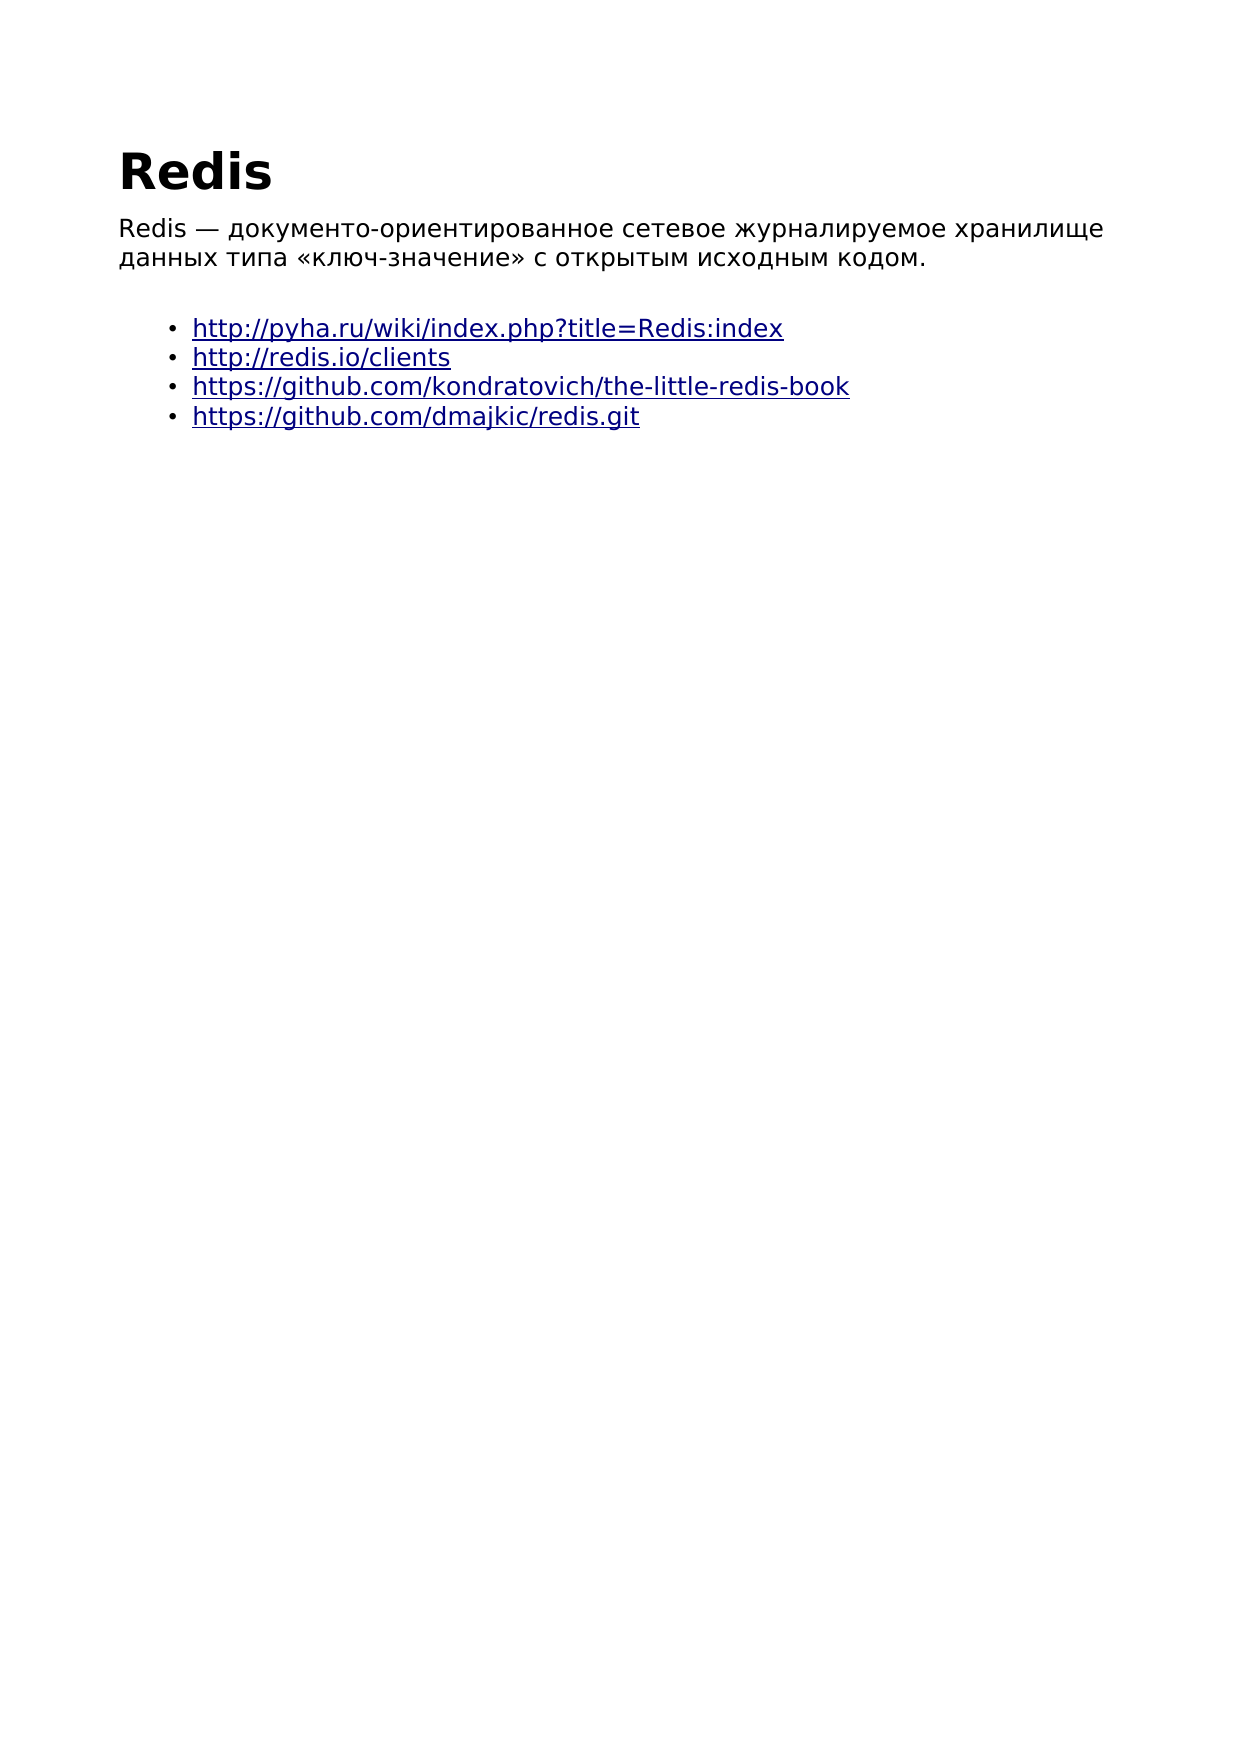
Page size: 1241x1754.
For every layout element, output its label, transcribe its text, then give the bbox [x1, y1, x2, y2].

subtitle Redis [118, 143, 1122, 201]
list https://github.com/kondratovich/the-little-redis-book [177, 372, 1122, 402]
list https://github.com/dmajkic/redis.git [177, 402, 1122, 431]
list http://pyha.ru/wiki/index.php?title=Redis:index [177, 314, 1122, 343]
text Redis — документо-ориентированное сетевое журналируемое хранилище данных типа «ключ-значение» с открытым исходным кодом. [118, 214, 1122, 272]
list http://redis.io/clients [177, 343, 1122, 372]
